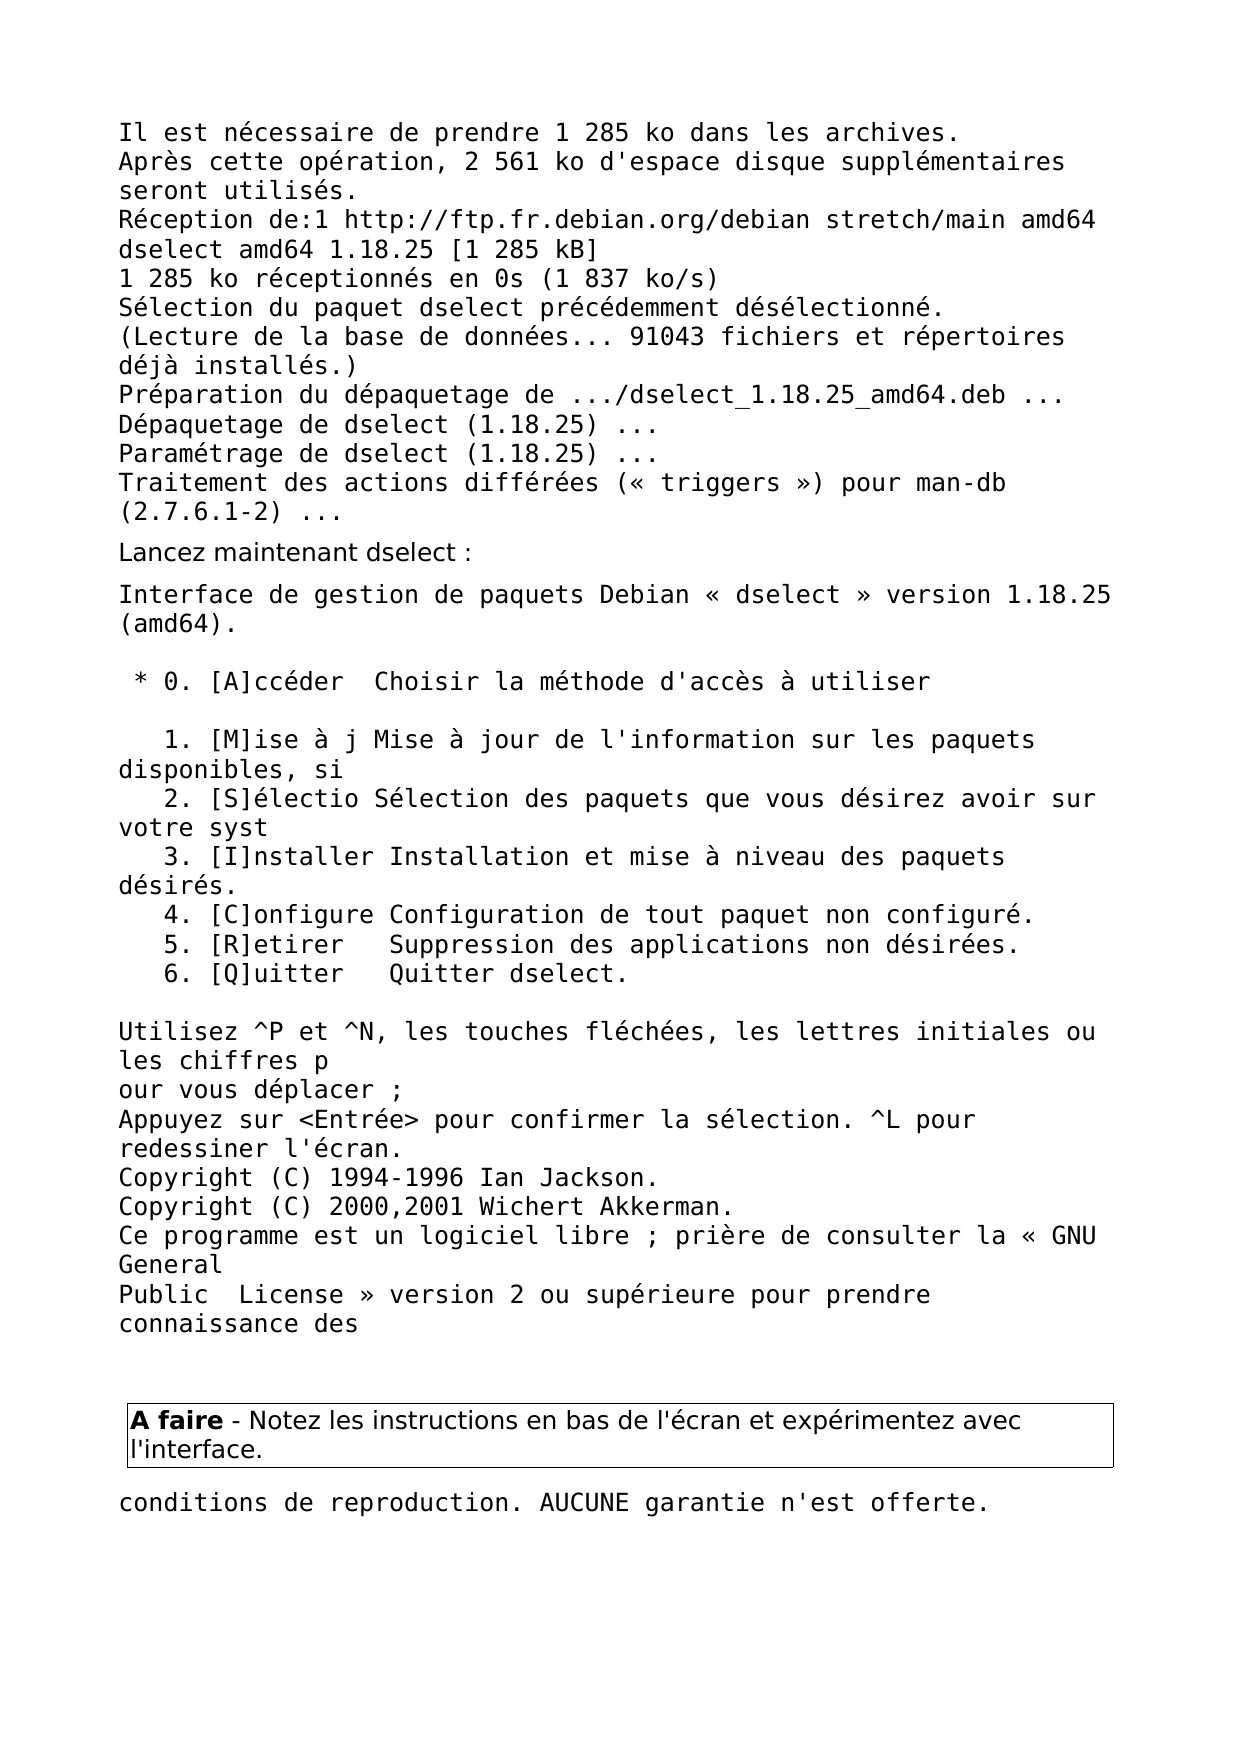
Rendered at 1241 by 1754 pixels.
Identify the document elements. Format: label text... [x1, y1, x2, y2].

text Interface de gestion de paquets Debian « dselect » version 1.18.25 (amd64). * 0. [A]ccéder Choisir la méthode d'accès à utiliser 1. [M]ise à j Mise à jour de l'information sur les paquets disponibles, si 2. [S]électio Sélection des paquets que vous désirez avoir sur votre syst 3. [I]nstaller Installation et mise à niveau des paquets désirés. 4. [C]onfigure Configuration de tout paquet non configuré. 5. [R]etirer Suppression des applications non désirées. 6. [Q]uitter Quitter dselect. Utilisez ^P et ^N, les touches fléchées, les lettres initiales ou les chiffres p our vous déplacer ; Appuyez sur <Entrée> pour confirmer la sélection. ^L pour redessiner l'écran. Copyright (C) 1994-1996 Ian Jackson. Copyright (C) 2000,2001 Wichert Akkerman. Ce programme est un logiciel libre ; prière de consulter la « GNU General Public License » version 2 ou supérieure pour prendre connaissance des [118, 580, 1122, 1379]
text Lancez maintenant dselect : [118, 538, 1122, 567]
text Il est nécessaire de prendre 1 285 ko dans les archives. Après cette opération, 2 561 ko d'espace disque supplémentaires seront utilisés. Réception de:1 http://ftp.fr.debian.org/debian stretch/main amd64 dselect amd64 1.18.25 [1 285 kB] 1 285 ko réceptionnés en 0s (1 837 ko/s) Sélection du paquet dselect précédemment désélectionné. (Lecture de la base de données... 91043 fichiers et répertoires déjà installés.) Préparation du dépaquetage de .../dselect_1.18.25_amd64.deb ... Dépaquetage de dselect (1.18.25) ... Paramétrage de dselect (1.18.25) ... Traitement des actions différées (« triggers ») pour man-db (2.7.6.1-2) ... [118, 118, 1122, 526]
text conditions de reproduction. AUCUNE garantie n'est offerte. [118, 1476, 1122, 1517]
table_header A faire - Notez les instructions en bas de l'écran et expérimentez avec l'interface. [128, 1404, 1113, 1467]
